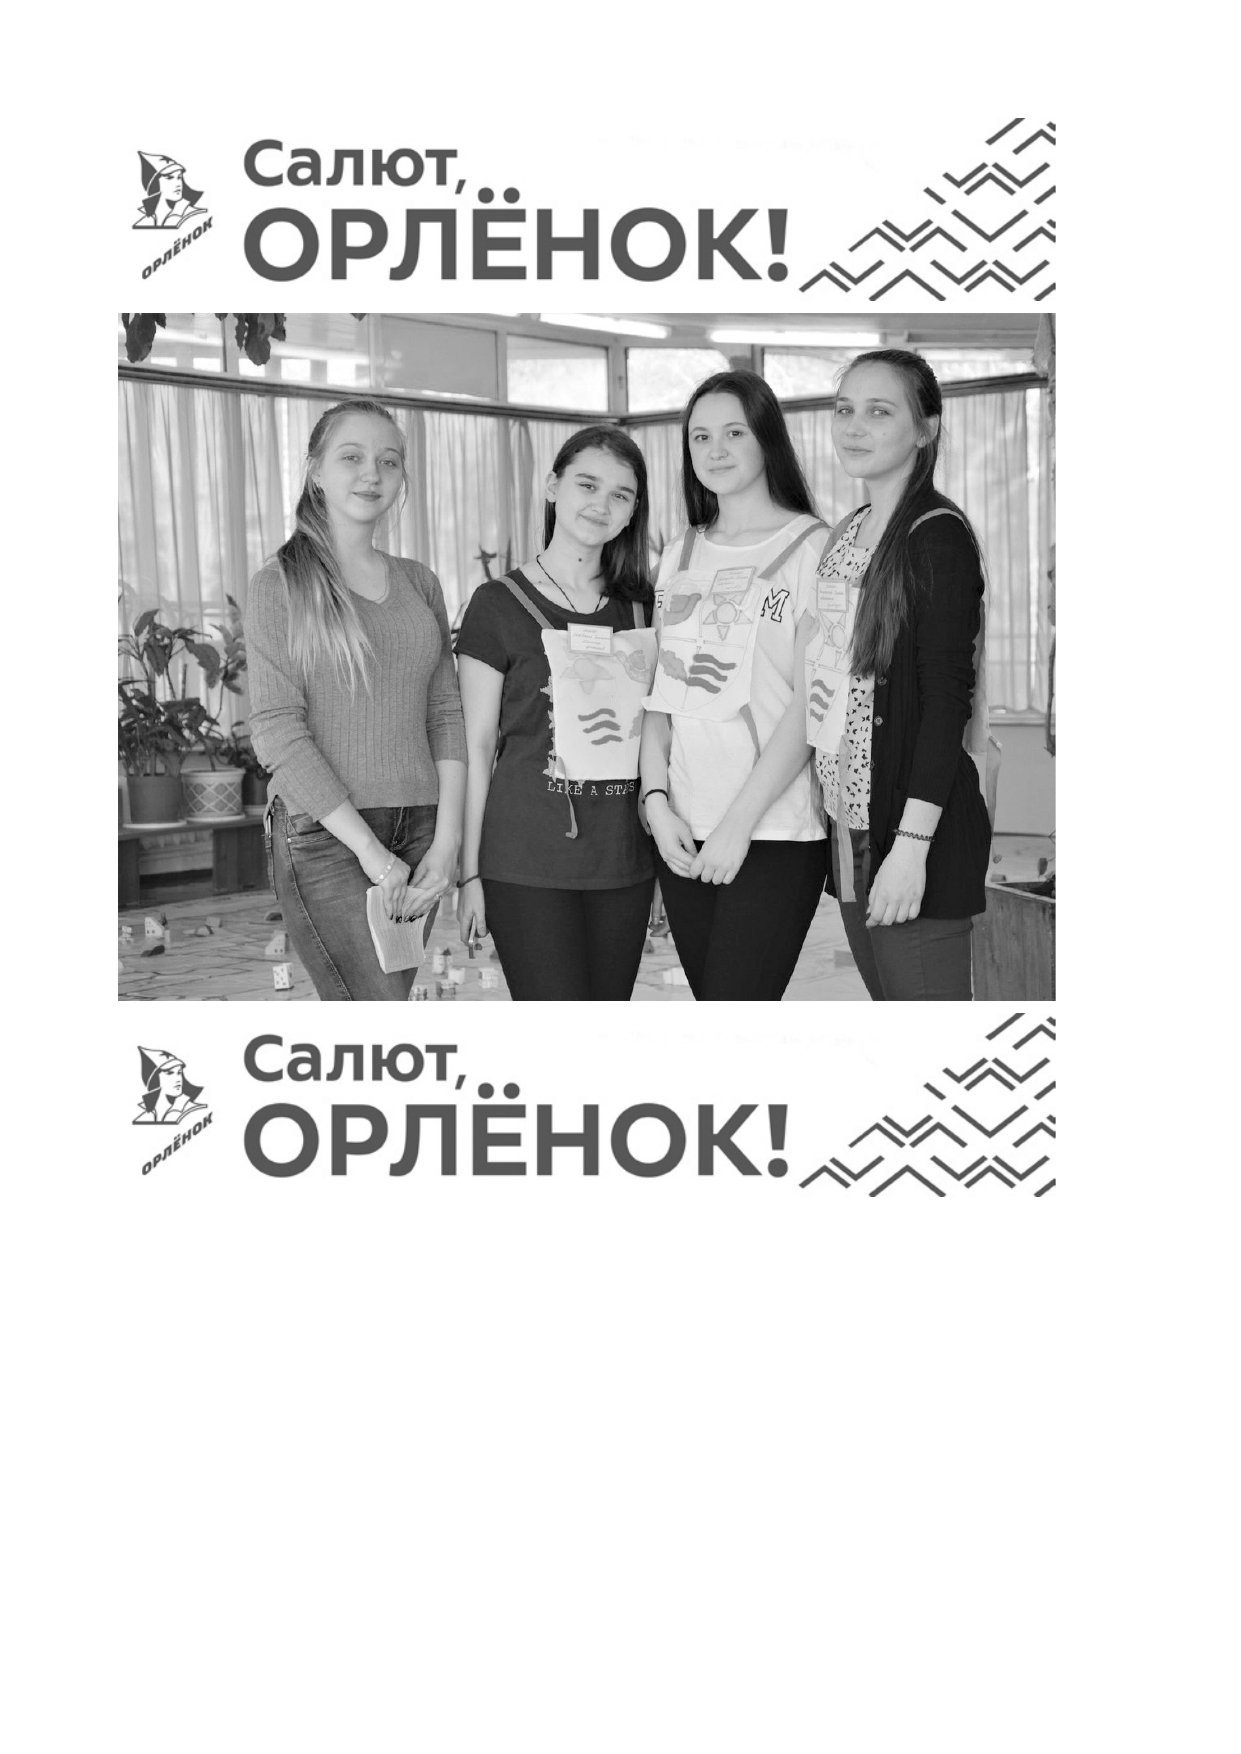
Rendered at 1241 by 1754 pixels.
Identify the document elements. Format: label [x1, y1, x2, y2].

picture [118, 313, 1056, 1001]
picture [118, 1013, 1056, 1197]
picture [118, 118, 1056, 301]
